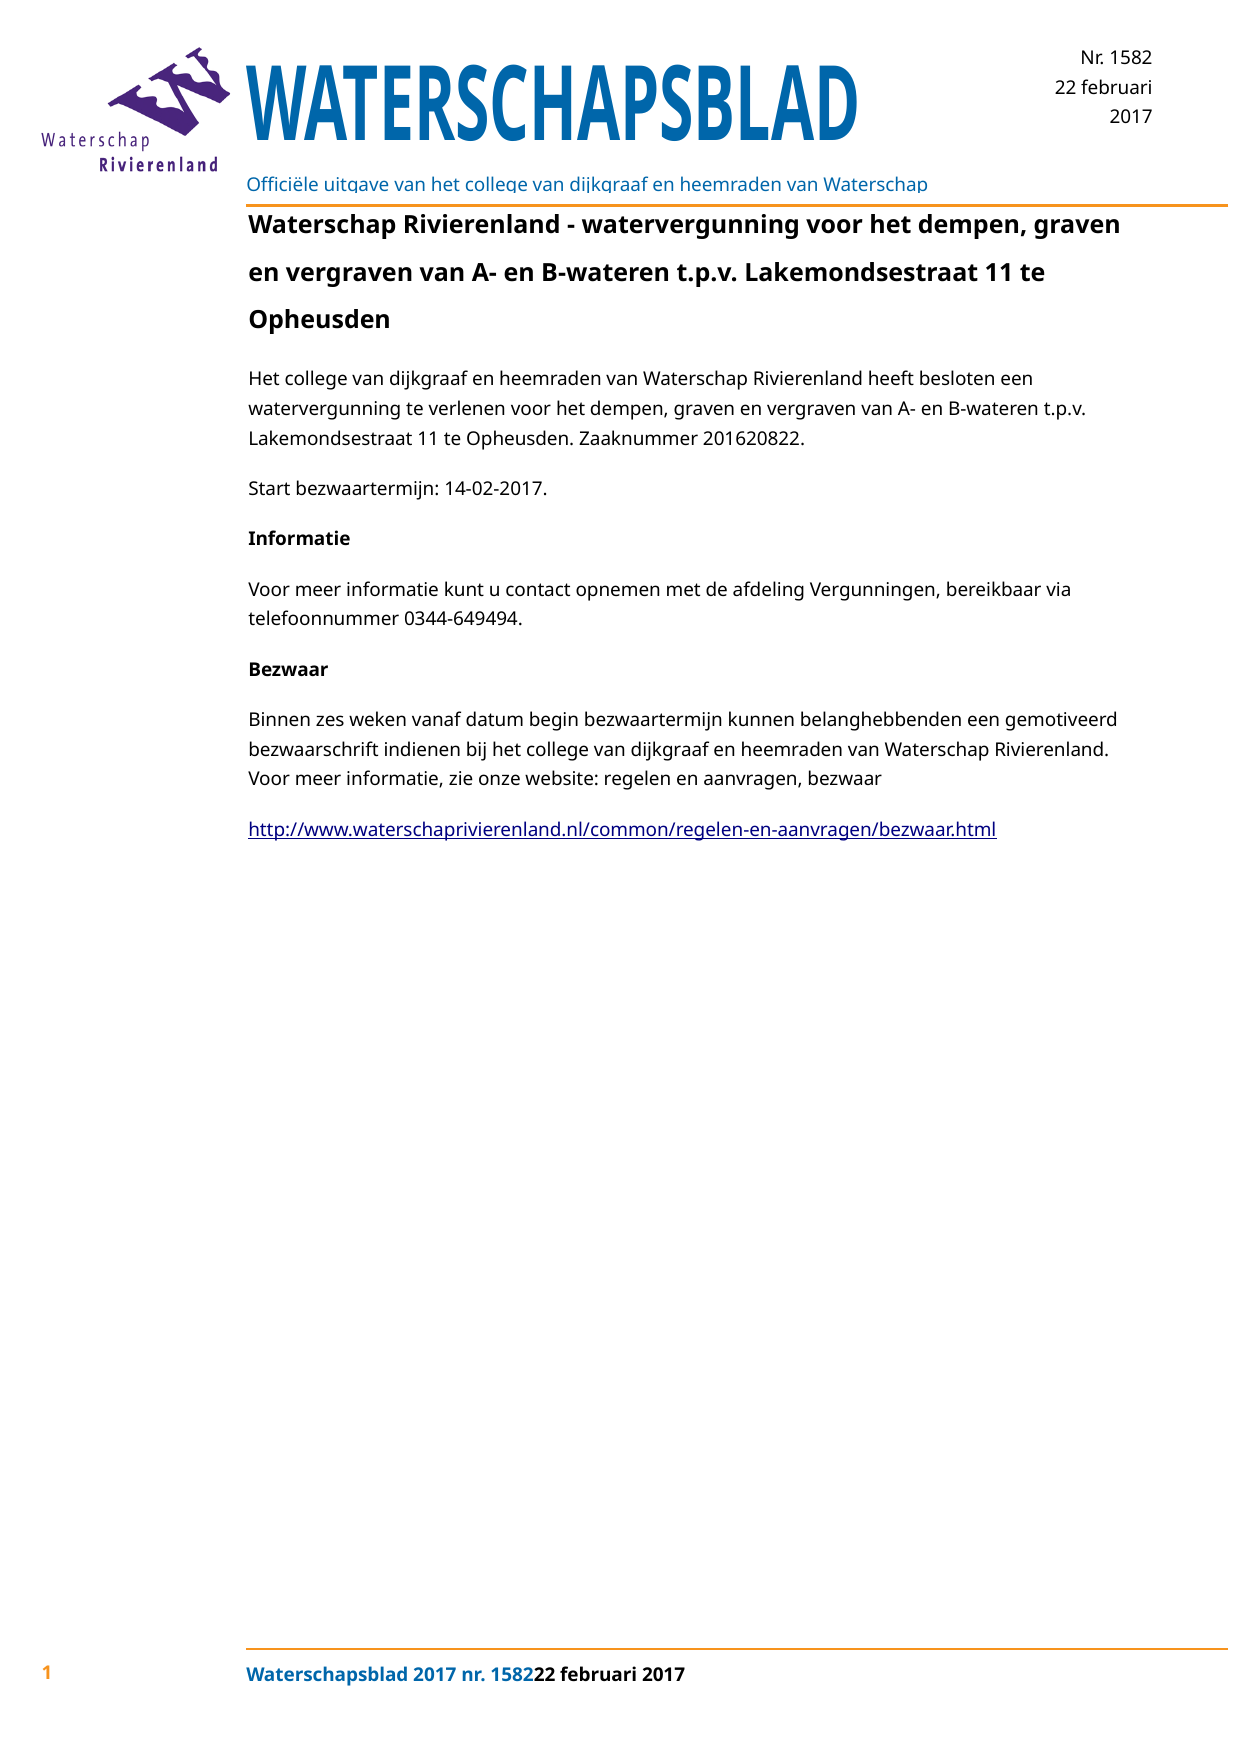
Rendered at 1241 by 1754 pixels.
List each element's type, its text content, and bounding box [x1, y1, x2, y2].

text Binnen zes weken vanaf datum begin bezwaartermijn kunnen belanghebbenden een gemotiveerd bezwaarschrift indienen bij het college van dijkgraaf en heemraden van Waterschap Rivierenland. Voor meer informatie, zie onze website: regelen en aanvragen, bezwaar [248, 706, 1152, 791]
text Informatie [248, 526, 1152, 551]
text Het college van dijkgraaf en heemraden van Waterschap Rivierenland heeft besloten een watervergunning te verlenen voor het dempen, graven en vergraven van A- en B-wateren t.p.v. Lakemondsestraat 11 te Opheusden. Zaaknummer 201620822. [248, 366, 1152, 450]
text http://www.waterschaprivierenland.nl/common/regelen-en-aanvragen/bezwaar.html [248, 816, 1152, 842]
text Voor meer informatie kunt u contact opnemen met de afdeling Vergunningen, bereikbaar via telefoonnummer 0344-649494. [248, 576, 1152, 631]
text Start bezwaartermijn: 14-02-2017. [248, 475, 1152, 501]
text Bezwaar [248, 656, 1152, 682]
picture [41, 47, 231, 172]
text Waterschap Rivierenland - watervergunning voor het dempen, graven en vergraven van A- en B-wateren t.p.v. Lakemondsestraat 11 te Opheusden [248, 207, 1152, 336]
